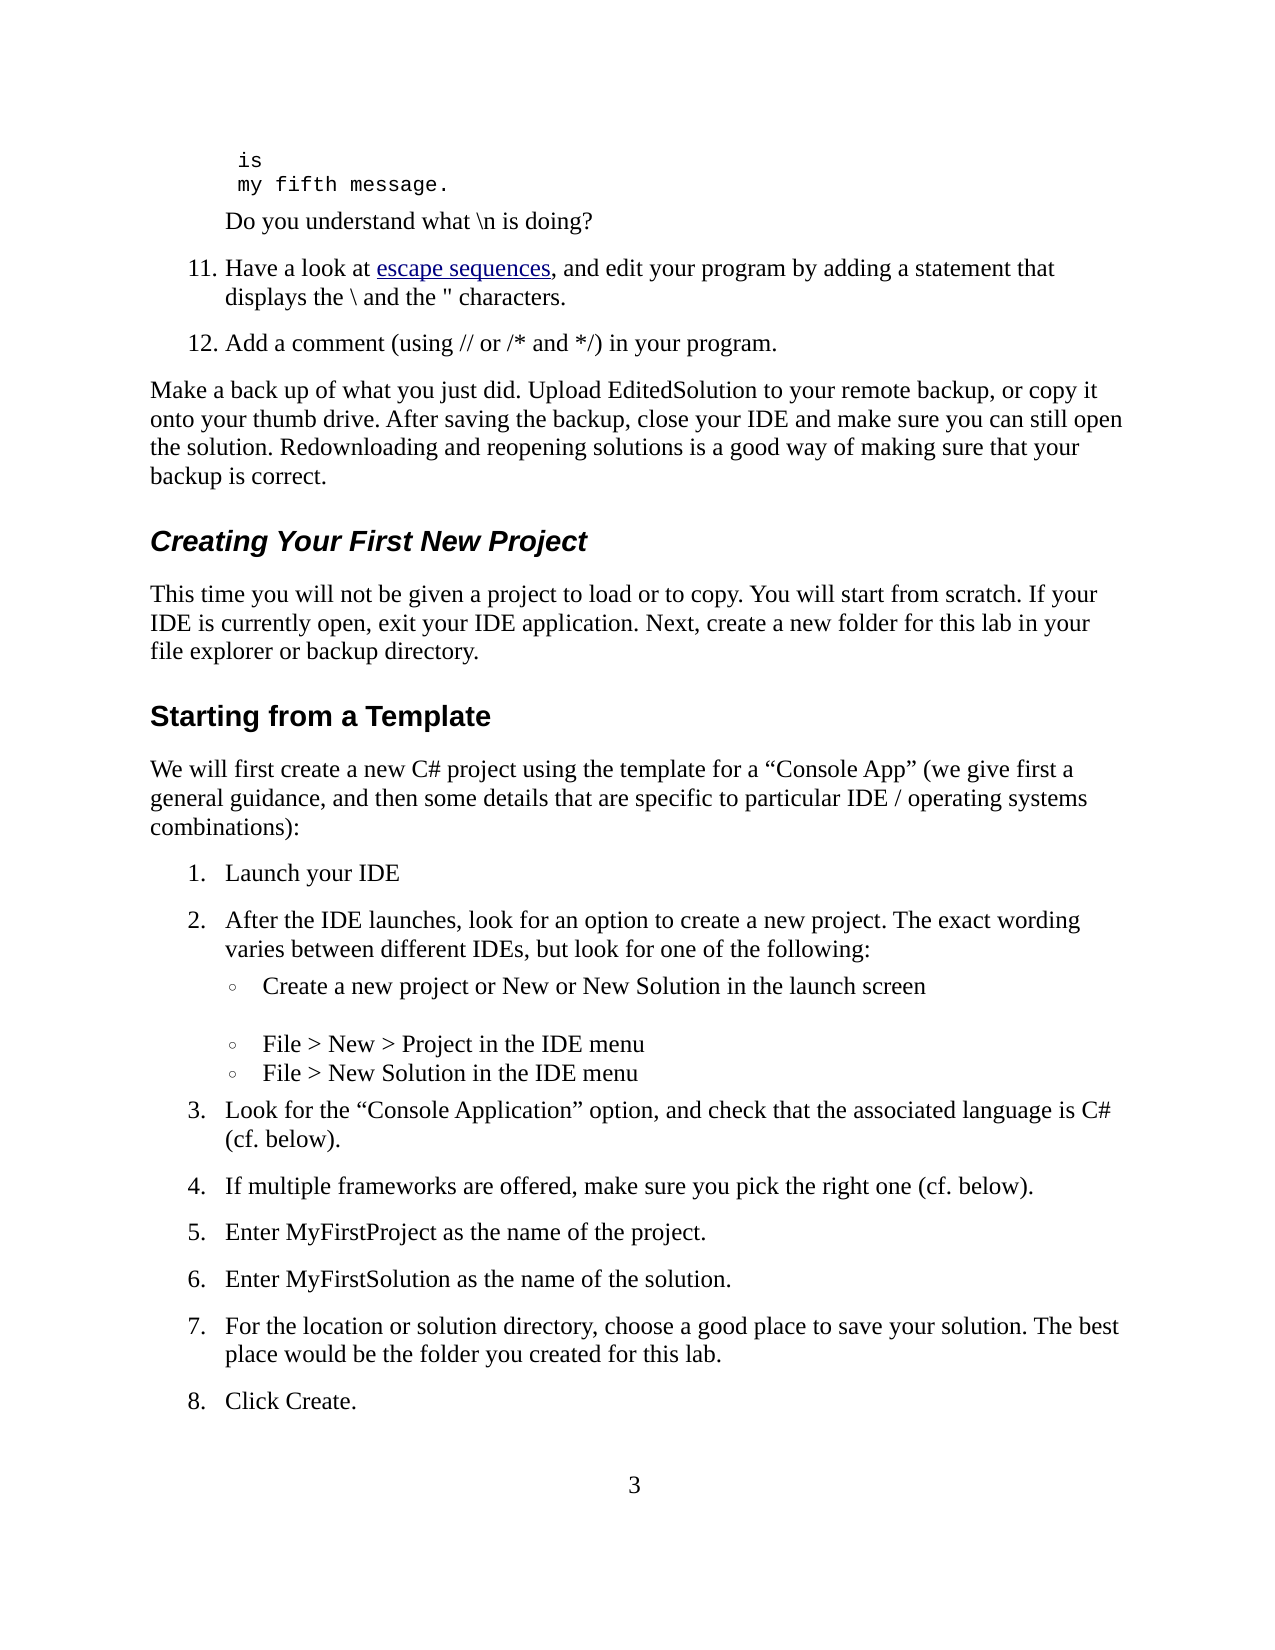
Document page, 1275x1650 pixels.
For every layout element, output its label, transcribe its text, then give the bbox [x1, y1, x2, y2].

list Click Create. [187, 1386, 1125, 1415]
text This time you will not be given a project to load or to copy. You will start from scratch. If your IDE is currently open, exit your IDE application. Next, create a new folder for this lab in your file explorer or backup directory. [150, 579, 1125, 665]
subtitle Starting from a Template [150, 699, 1125, 733]
list Enter MyFirstSolution as the name of the solution. [187, 1264, 1125, 1293]
text We will first create a new C# project using the template for a “Console App” (we give first a general guidance, and then some details that are specific to particular IDE / operating systems combinations): [150, 754, 1125, 840]
list After the IDE launches, look for an option to create a new project. The exact wording varies between different IDEs, but look for one of the following: [187, 905, 1125, 962]
list Create a new project or New or New Solution in the launch screen [225, 971, 1125, 1029]
list If multiple frameworks are offered, make sure you pick the right one (cf. below). [187, 1171, 1125, 1199]
list For the location or solution directory, choose a good place to save your solution. The best place would be the folder you created for this lab. [187, 1311, 1125, 1368]
subtitle Creating Your First New Project [150, 524, 1125, 557]
list Look for the “Console Application” option, and check that the associated language is C# (cf. below). [187, 1095, 1125, 1153]
list File > New > Project in the IDE menu [225, 1029, 1125, 1058]
text Make a back up of what you just did. Upload EditedSolution to your remote backup, or copy it onto your thumb drive. After saving the backup, close your IDE and make sure you can still open the solution. Redownloading and reopening solutions is a good way of making sure that your backup is correct. [150, 375, 1125, 490]
list Launch your IDE [187, 858, 1125, 887]
list Do you understand what \n is doing? [187, 206, 1125, 235]
list File > New Solution in the IDE menu [225, 1058, 1125, 1086]
list Have a look at escape sequences, and edit your program by adding a statement that displays the \ and the " characters. [187, 253, 1125, 310]
list is [187, 150, 1125, 174]
list Add a comment (using // or /* and */) in your program. [187, 328, 1125, 357]
list my fifth message. [187, 174, 1125, 197]
list Enter MyFirstProject as the name of the project. [187, 1217, 1125, 1246]
